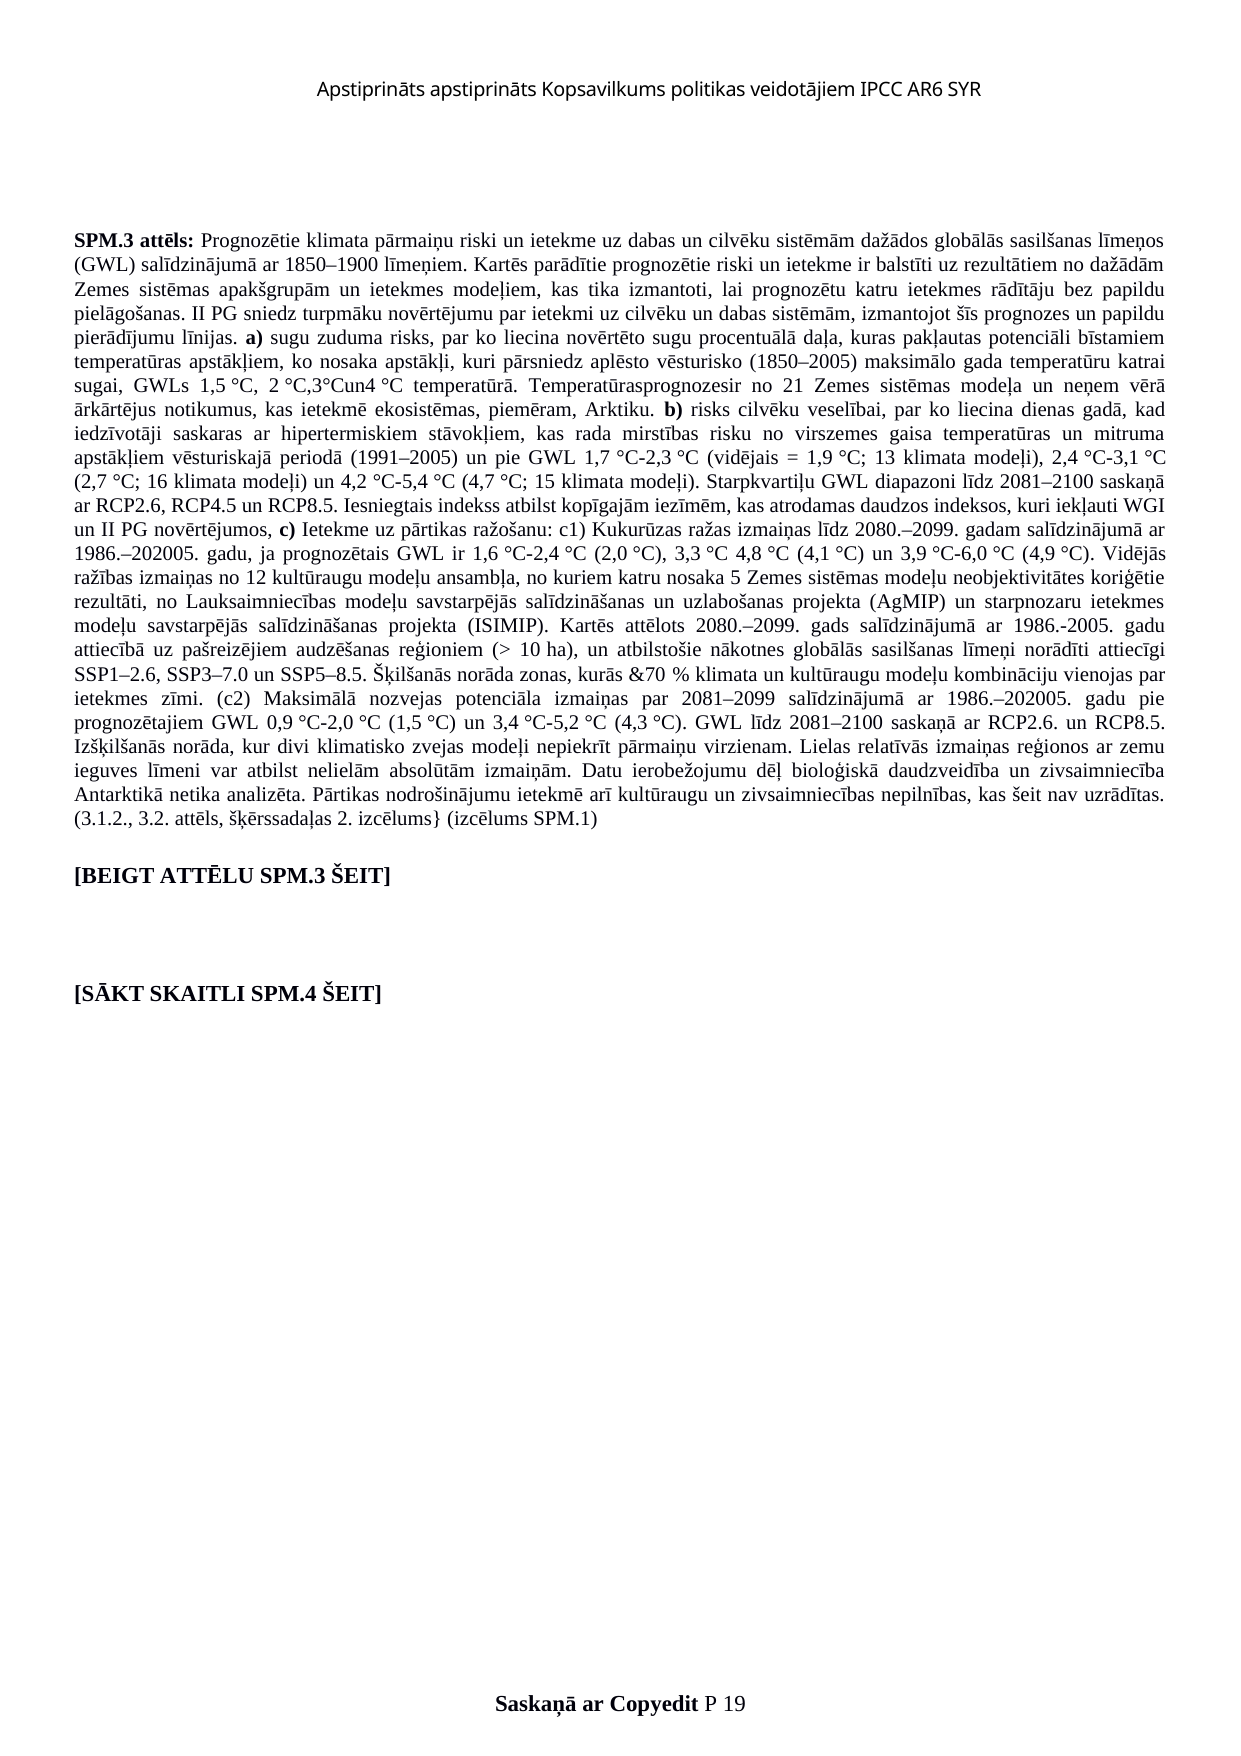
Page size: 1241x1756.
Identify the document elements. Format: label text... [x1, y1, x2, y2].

text [SĀKT SKAITLI SPM.4 ŠEIT] [74, 980, 1166, 1006]
text [BEIGT ATTĒLU SPM.3 ŠEIT] [74, 862, 1166, 889]
text SPM.3 attēls: Prognozētie klimata pārmaiņu riski un ietekme uz dabas un cilvēku sistēmām dažādos globālās sasilšanas līmeņos (GWL) salīdzinājumā ar 1850–1900 līmeņiem. Kartēs parādītie prognozētie riski un ietekme ir balstīti uz rezultātiem no dažādām Zemes sistēmas apakšgrupām un ietekmes modeļiem, kas tika izmantoti, lai prognozētu katru ietekmes rādītāju bez papildu pielāgošanas. II PG sniedz turpmāku novērtējumu par ietekmi uz cilvēku un dabas sistēmām, izmantojot šīs prognozes un papildu pierādījumu līnijas. a) sugu zuduma risks, par ko liecina novērtēto sugu procentuālā daļa, kuras pakļautas potenciāli bīstamiem temperatūras apstākļiem, ko nosaka apstākļi, kuri pārsniedz aplēsto vēsturisko (1850–2005) maksimālo gada temperatūru katrai sugai, GWLs 1,5 °C, 2 °C,3°Cun4 °C temperatūrā. Temperatūrasprognozesir no 21 Zemes sistēmas modeļa un neņem vērā ārkārtējus notikumus, kas ietekmē ekosistēmas, piemēram, Arktiku. b) risks cilvēku veselībai, par ko liecina dienas gadā, kad iedzīvotāji saskaras ar hipertermiskiem stāvokļiem, kas rada mirstības risku no virszemes gaisa temperatūras un mitruma apstākļiem vēsturiskajā periodā (1991–2005) un pie GWL 1,7 °C-2,3 °C (vidējais = 1,9 °C; 13 klimata modeļi), 2,4 °C-3,1 °C (2,7 °C; 16 klimata modeļi) un 4,2 °C-5,4 °C (4,7 °C; 15 klimata modeļi). Starpkvartiļu GWL diapazoni līdz 2081–2100 saskaņā ar RCP2.6, RCP4.5 un RCP8.5. Iesniegtais indekss atbilst kopīgajām iezīmēm, kas atrodamas daudzos indeksos, kuri iekļauti WGI un II PG novērtējumos, c) Ietekme uz pārtikas ražošanu: c1) Kukurūzas ražas izmaiņas līdz 2080.–2099. gadam salīdzinājumā ar 1986.–202005. gadu, ja prognozētais GWL ir 1,6 °C-2,4 °C (2,0 °C), 3,3 °C 4,8 °C (4,1 °C) un 3,9 °C-6,0 °C (4,9 °C). Vidējās ražības izmaiņas no 12 kultūraugu modeļu ansambļa, no kuriem katru nosaka 5 Zemes sistēmas modeļu neobjektivitātes koriģētie rezultāti, no Lauksaimniecības modeļu savstarpējās salīdzināšanas un uzlabošanas projekta (AgMIP) un starpnozaru ietekmes modeļu savstarpējās salīdzināšanas projekta (ISIMIP). Kartēs attēlots 2080.–2099. gads salīdzinājumā ar 1986.-2005. gadu attiecībā uz pašreizējiem audzēšanas reģioniem (> 10 ha), un atbilstošie nākotnes globālās sasilšanas līmeņi norādīti attiecīgi SSP1–2.6, SSP3–7.0 un SSP5–8.5. Šķilšanās norāda zonas, kurās &70 % klimata un kultūraugu modeļu kombināciju vienojas par ietekmes zīmi. (c2) Maksimālā nozvejas potenciāla izmaiņas par 2081–2099 salīdzinājumā ar 1986.–202005. gadu pie prognozētajiem GWL 0,9 °C-2,0 °C (1,5 °C) un 3,4 °C-5,2 °C (4,3 °C). GWL līdz 2081–2100 saskaņā ar RCP2.6. un RCP8.5. Izšķilšanās norāda, kur divi klimatisko zvejas modeļi nepiekrīt pārmaiņu virzienam. Lielas relatīvās izmaiņas reģionos ar zemu ieguves līmeni var atbilst nelielām absolūtām izmaiņām. Datu ierobežojumu dēļ bioloģiskā daudzveidība un zivsaimniecība Antarktikā netika analizēta. Pārtikas nodrošinājumu ietekmē arī kultūraugu un zivsaimniecības nepilnības, kas šeit nav uzrādītas. (3.1.2., 3.2. attēls, šķērssadaļas 2. izcēlums} (izcēlums SPM.1) [74, 228, 1166, 830]
